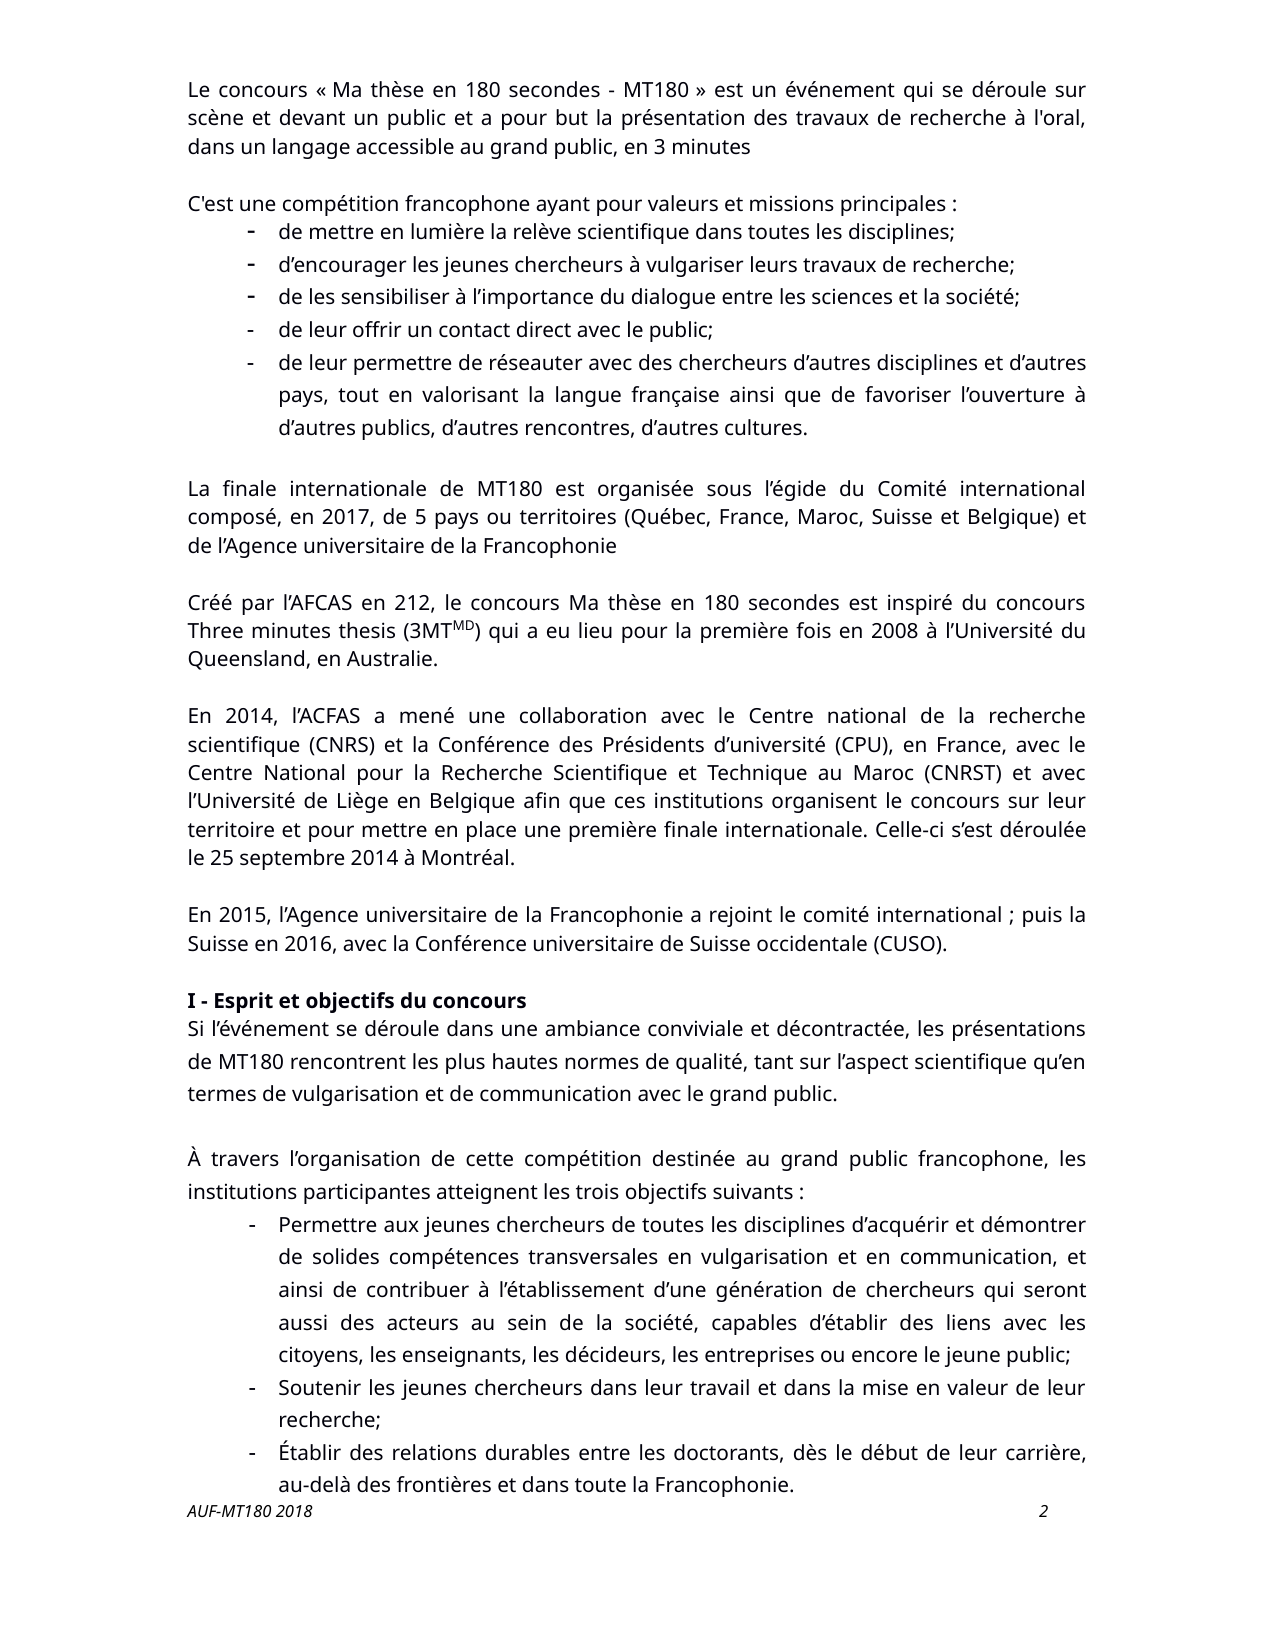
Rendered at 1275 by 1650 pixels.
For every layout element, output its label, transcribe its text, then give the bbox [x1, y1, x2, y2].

list de les sensibiliser à l’importance du dialogue entre les sciences et la société; [247, 282, 1087, 311]
text En 2015, l’Agence universitaire de la Francophonie a rejoint le comité international ; puis la Suisse en 2016, avec la Conférence universitaire de Suisse occidentale (CUSO). [187, 900, 1087, 957]
text À travers l’organisation de cette compétition destinée au grand public francophone, les institutions participantes atteignent les trois objectifs suivants : [187, 1144, 1087, 1206]
text La finale internationale de MT180 est organisée sous l’égide du Comité international composé, en 2017, de 5 pays ou territoires (Québec, France, Maroc, Suisse et Belgique) et de l’Agence universitaire de la Francophonie [187, 474, 1087, 559]
list de leur permettre de réseauter avec des chercheurs d’autres disciplines et d’autres pays, tout en valorisant la langue française ainsi que de favoriser l’ouverture à d’autres publics, d’autres rencontres, d’autres cultures. [247, 348, 1087, 441]
list Permettre aux jeunes chercheurs de toutes les disciplines d’acquérir et démontrer de solides compétences transversales en vulgarisation et en communication, et ainsi de contribuer à l’établissement d’une génération de chercheurs qui seront aussi des acteurs au sein de la société, capables d’établir des liens avec les citoyens, les enseignants, les décideurs, les entreprises ou encore le jeune public; [248, 1210, 1087, 1369]
text Si l’événement se déroule dans une ambiance conviviale et décontractée, les présentations de MT180 rencontrent les plus hautes normes de qualité, tant sur l’aspect scientifique qu’en termes de vulgarisation et de communication avec le grand public. [187, 1014, 1087, 1108]
list d’encourager les jeunes chercheurs à vulgariser leurs travaux de recherche; [247, 250, 1087, 278]
list Établir des relations durables entre les doctorants, dès le début de leur carrière, au-delà des frontières et dans toute la Francophonie. [248, 1438, 1087, 1499]
text En 2014, l’ACFAS a mené une collaboration avec le Centre national de la recherche scientifique (CNRS) et la Conférence des Présidents d’université (CPU), en France, avec le Centre National pour la Recherche Scientifique et Technique au Maroc (CNRST) et avec l’Université de Liège en Belgique afin que ces institutions organisent le concours sur leur territoire et pour mettre en place une première finale internationale. Celle-ci s’est déroulée le 25 septembre 2014 à Montréal. [187, 701, 1087, 872]
list de mettre en lumière la relève scientifique dans toutes les disciplines; [247, 217, 1087, 246]
text I - Esprit et objectifs du concours [187, 986, 1087, 1014]
list Soutenir les jeunes chercheurs dans leur travail et dans la mise en valeur de leur recherche; [248, 1373, 1087, 1434]
text C'est une compétition francophone ayant pour valeurs et missions principales : [187, 189, 1087, 217]
list de leur offrir un contact direct avec le public; [247, 315, 1087, 343]
text Le concours « Ma thèse en 180 secondes - MT180 » est un événement qui se déroule sur scène et devant un public et a pour but la présentation des travaux de recherche à l'oral, dans un langage accessible au grand public, en 3 minutes [187, 75, 1087, 160]
text Créé par l’AFCAS en 212, le concours Ma thèse en 180 secondes est inspiré du concours Three minutes thesis (3MTMD) qui a eu lieu pour la première fois en 2008 à l’Université du Queensland, en Australie. [187, 588, 1087, 673]
